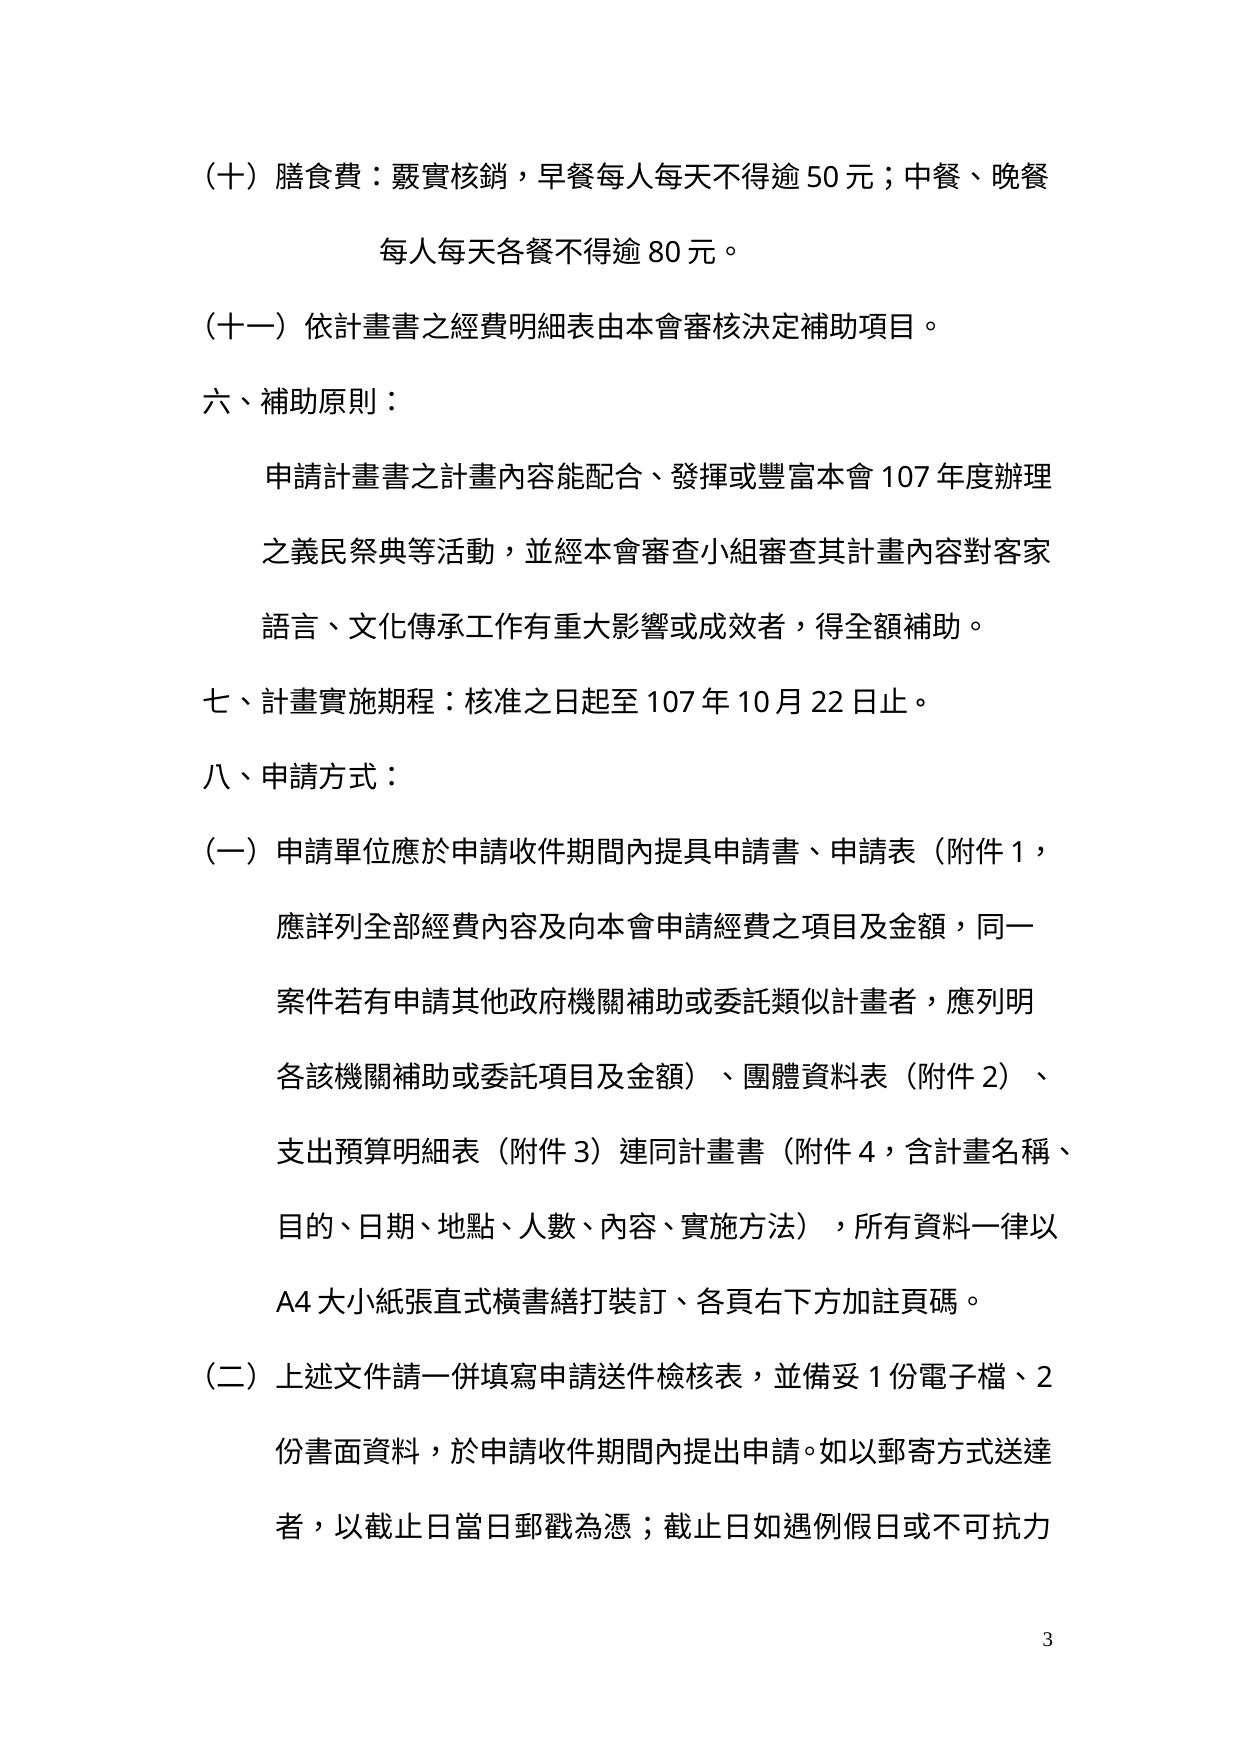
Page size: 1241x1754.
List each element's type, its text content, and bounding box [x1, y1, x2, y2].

text （二）上述文件請一併填寫申請送件檢核表，並備妥1份電子檔、2份書面資料，於申請收件期間內提出申請。如以郵寄方式送達者，以截止日當日郵戳為憑；截止日如遇例假日或不可抗力因素而無法於規定期限遞送申請書時，準用行政程序法相關規定辦理。未依申請收件期間內提出申請者，本會得不予受理。以上申請案件俟補助經費用罄後，即不再接受申請。 [187, 1337, 1053, 1562]
text （一）申請單位應於申請收件期間內提具申請書、申請表（附件1，應詳列全部經費內容及向本會申請經費之項目及金額，同一案件若有申請其他政府機關補助或委託類似計畫者，應列明各該機關補助或委託項目及金額）、團體資料表（附件2）、支出預算明細表（附件3）連同計畫書（附件4，含計畫名稱、目的、日期、地點、人數、內容、實施方法），所有資料一律以A4大小紙張直式橫書繕打裝訂、各頁右下方加註頁碼。 [187, 812, 1059, 1337]
text 六、補助原則： [202, 362, 1053, 437]
text （十）膳食費：覈實核銷，早餐每人每天不得逾50元；中餐、晚餐每人每天各餐不得逾80元。 [187, 137, 1053, 287]
text 七、計畫實施期程：核准之日起至107年10月22日止。 [187, 662, 1053, 737]
text 申請計畫書之計畫內容能配合、發揮或豐富本會107年度辦理之義民祭典等活動，並經本會審查小組審查其計畫內容對客家語言、文化傳承工作有重大影響或成效者，得全額補助。 [261, 437, 1053, 662]
text （十一）依計畫書之經費明細表由本會審核決定補助項目。 [187, 287, 1053, 362]
text 八、申請方式： [202, 737, 1053, 812]
